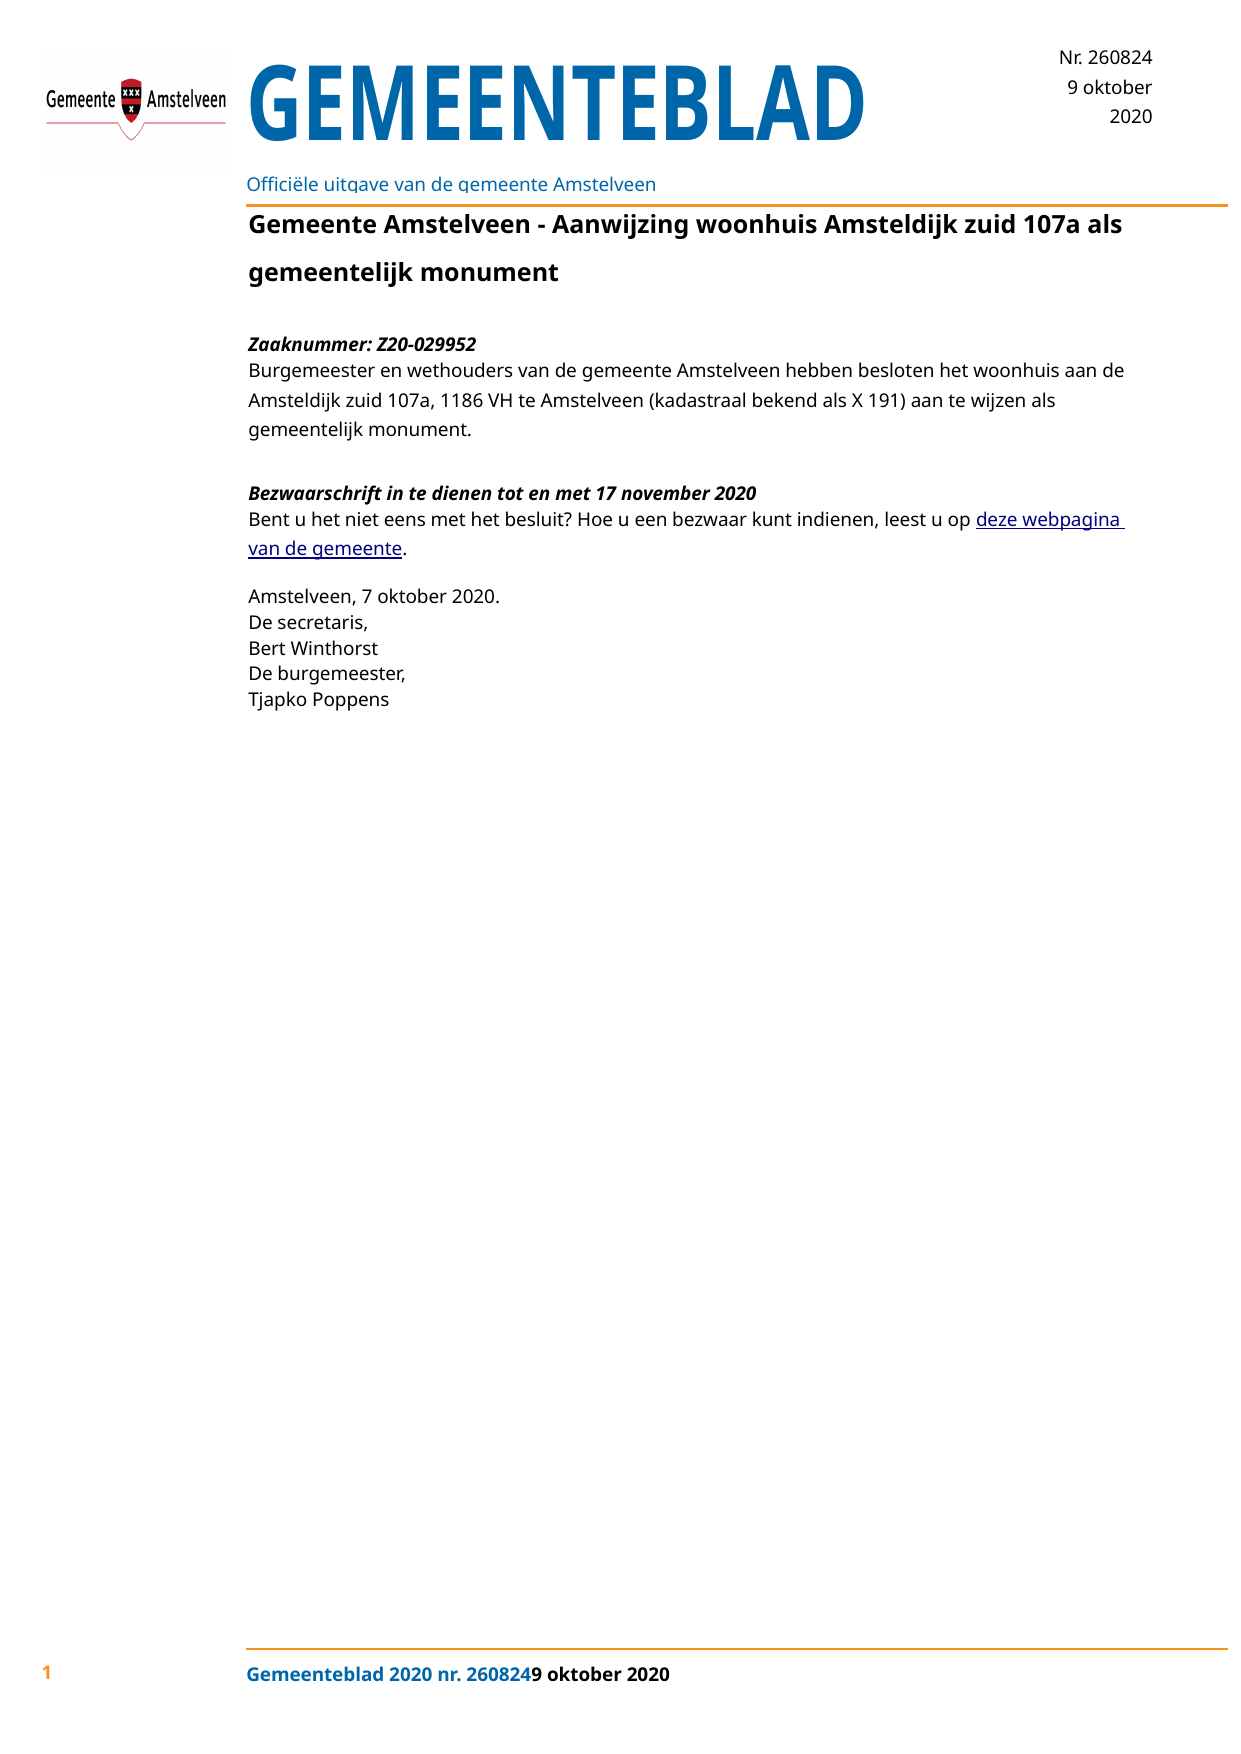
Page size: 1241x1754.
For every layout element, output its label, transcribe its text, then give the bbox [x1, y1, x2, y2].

text Bert Winthorst [248, 635, 1152, 661]
text Bezwaarschrift in te dienen tot en met 17 november 2020 [248, 480, 1152, 506]
text Amstelveen, 7 oktober 2020. [248, 583, 1152, 609]
text De secretaris, [248, 609, 1152, 635]
text De burgemeester, [248, 661, 1152, 686]
text Burgemeester en wethouders van de gemeente Amstelveen hebben besloten het woonhuis aan de Amsteldijk zuid 107a, 1186 VH te Amstelveen (kadastraal bekend als X 191) aan te wijzen als gemeentelijk monument. [248, 357, 1152, 442]
text Tjapko Poppens [248, 686, 1152, 712]
text Zaaknummer: Z20-029952 [248, 331, 1152, 357]
text Bent u het niet eens met het besluit? Hoe u een bezwaar kunt indienen, leest u op deze webpagina van de gemeente. [248, 506, 1152, 561]
picture [41, 47, 231, 172]
text Gemeente Amstelveen - Aanwijzing woonhuis Amsteldijk zuid 107a als gemeentelijk monument [248, 207, 1152, 288]
